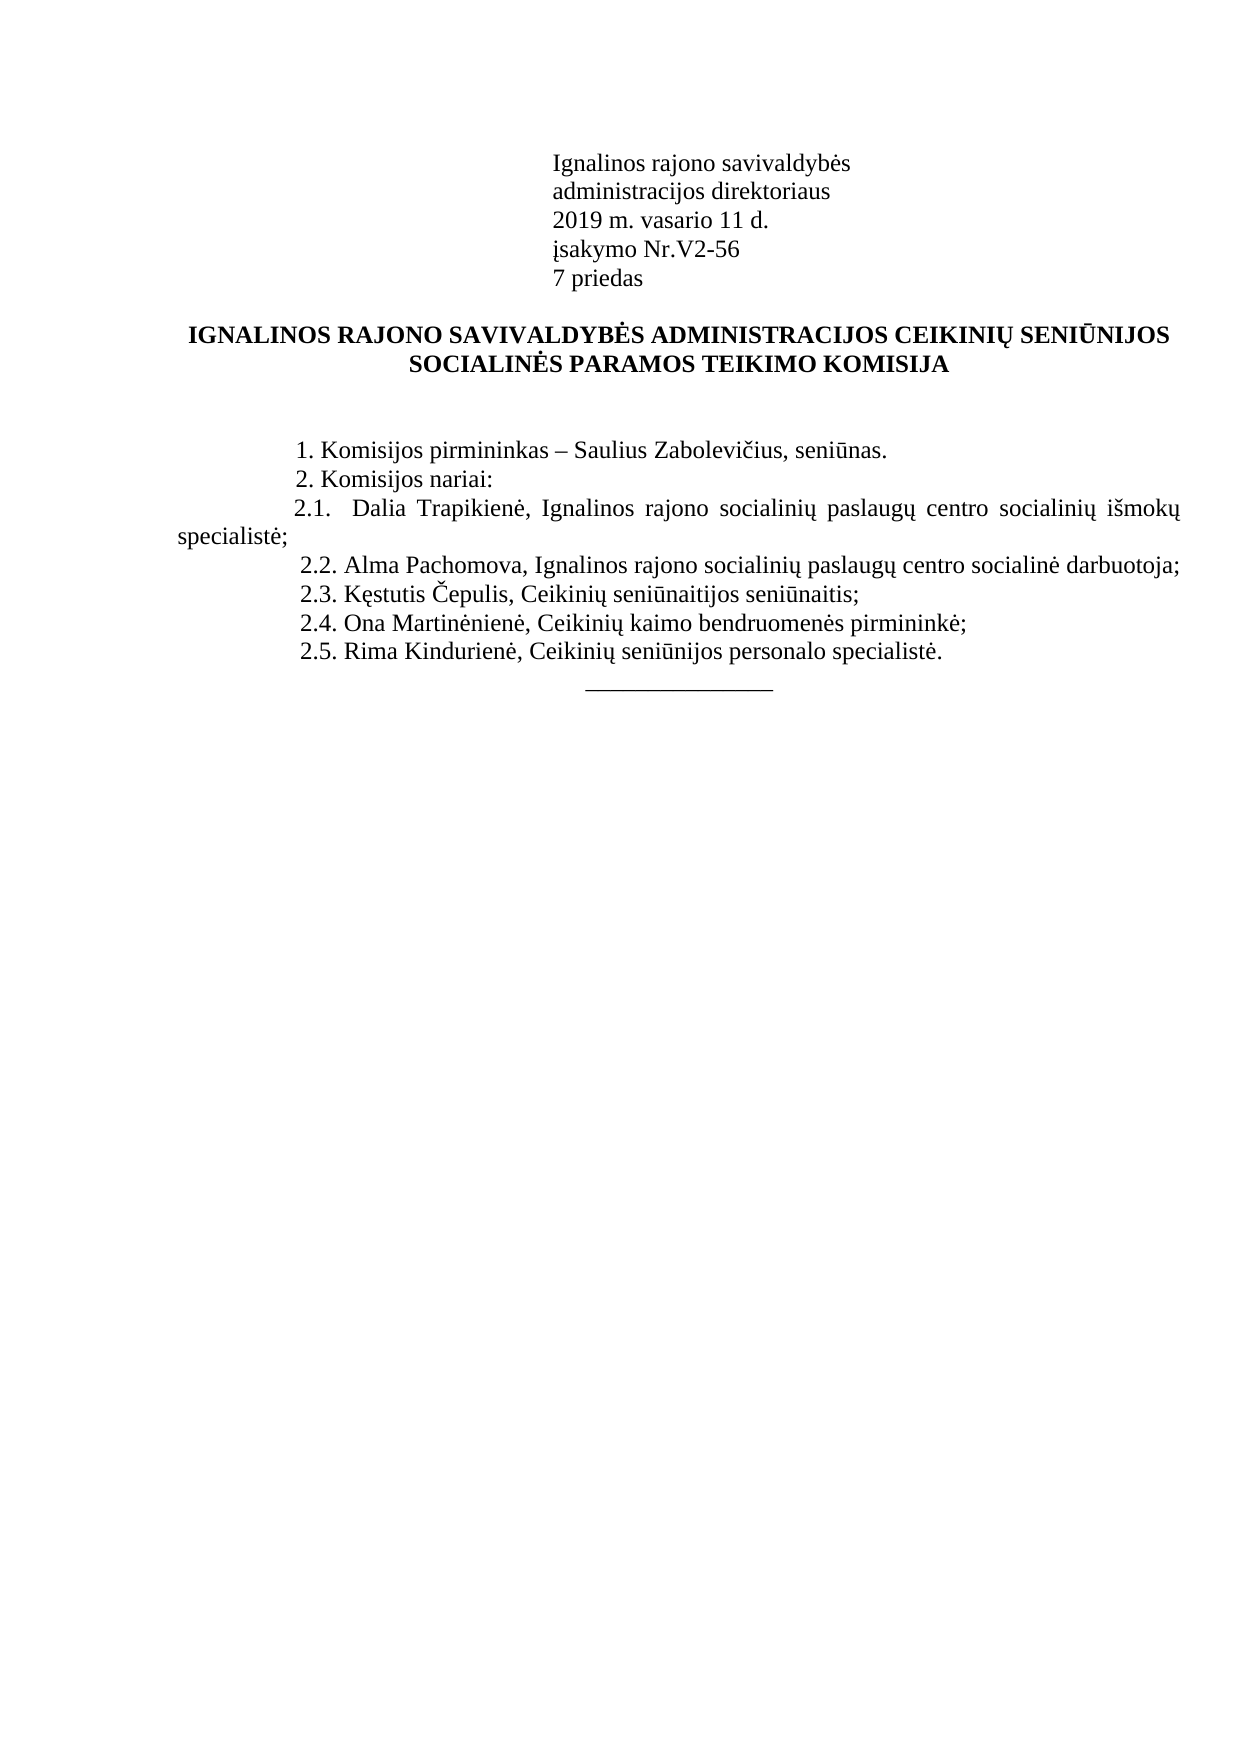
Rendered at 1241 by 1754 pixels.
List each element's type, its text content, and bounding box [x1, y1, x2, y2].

text Ignalinos rajono savivaldybės [177, 148, 1181, 176]
text 2.3. Kęstutis Čepulis, Ceikinių seniūnaitijos seniūnaitis; [177, 579, 1181, 608]
text 1. Komisijos pirmininkas – Saulius Zabolevičius, seniūnas. [177, 435, 1181, 464]
text 2. Komisijos nariai: [177, 464, 1181, 493]
text _______________ [177, 665, 1181, 694]
text 2019 m. vasario 11 d. [177, 205, 1181, 234]
text 2.2. Alma Pachomova, Ignalinos rajono socialinių paslaugų centro socialinė darbuotoja; [177, 550, 1181, 579]
text 2.5. Rima Kindurienė, Ceikinių seniūnijos personalo specialistė. [177, 636, 1181, 665]
text 2.4. Ona Martinėnienė, Ceikinių kaimo bendruomenės pirmininkė; [177, 608, 1181, 636]
text 2.1. Dalia Trapikienė, Ignalinos rajono socialinių paslaugų centro socialinių išmokų specialistė; [177, 493, 1181, 550]
text 7 priedas [177, 263, 1181, 291]
text administracijos direktoriaus [177, 176, 1181, 205]
text įsakymo Nr.V2-56 [177, 234, 1181, 263]
text IGNALINOS RAJONO SAVIVALDYBĖS ADMINISTRACIJOS CEIKINIŲ SENIŪNIJOS SOCIALINĖS PARAMOS TEIKIMO KOMISIJA [177, 320, 1181, 378]
